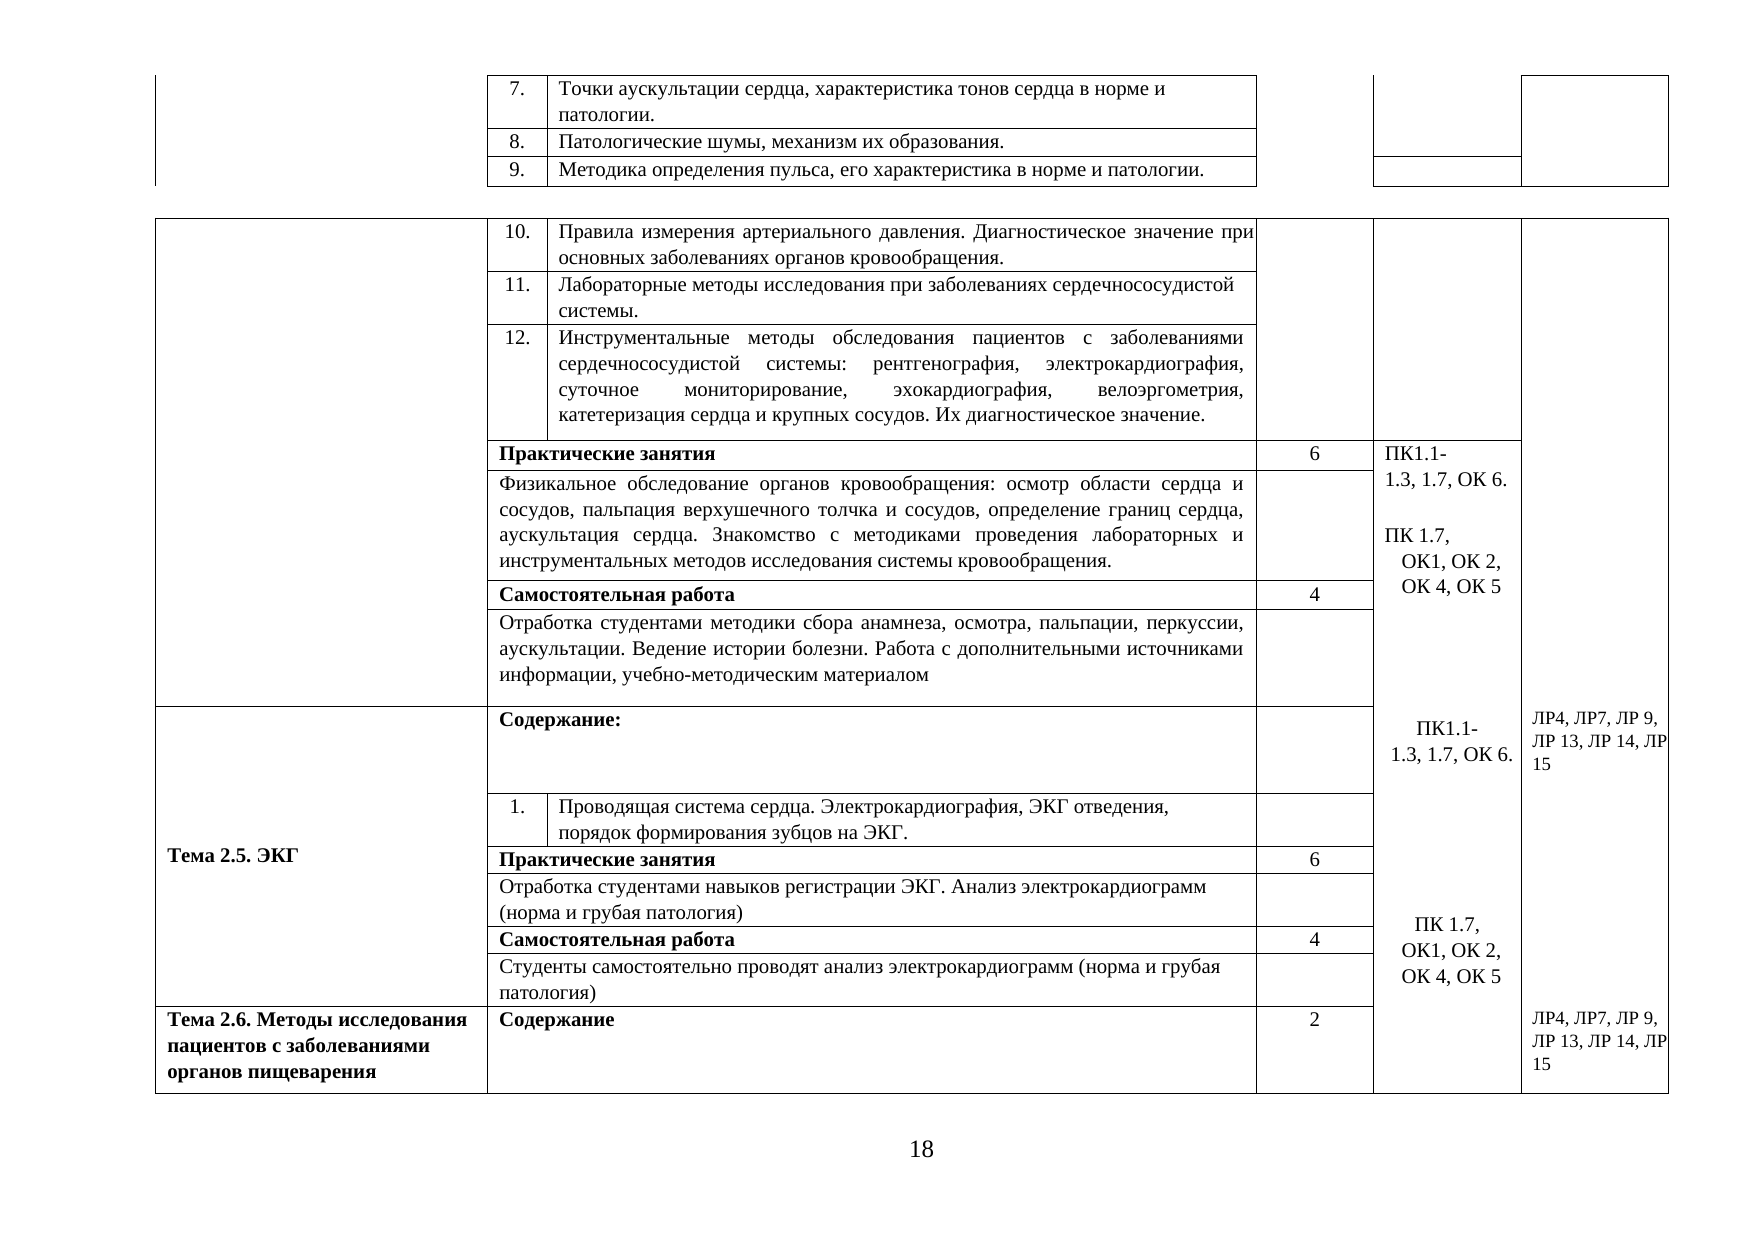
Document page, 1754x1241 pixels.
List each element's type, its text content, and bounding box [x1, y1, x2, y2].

table_cell [1522, 793, 1668, 953]
table_header [1522, 219, 1668, 706]
table_cell Практические занятия [488, 441, 1256, 469]
table_cell Инструментальные методы обследования пациентов с заболеваниями сердечнососудистой системы: рентгенография, электрокардиография, суточное мониторирование, эхокардиография, велоэргометрия, катетеризация сердца и крупных сосудов. Их диагностическое значение. [548, 325, 1256, 440]
table_cell Практические занятия [488, 847, 1256, 873]
table_cell [1522, 953, 1668, 1006]
table_header [1374, 219, 1521, 440]
table_cell Отработка студентами навыков регистрации ЭКГ. Анализ электрокардиограмм (норма и грубая патология) [488, 874, 1256, 926]
table_cell [1257, 874, 1373, 926]
table_cell Тема 2.5. ЭКГ [156, 707, 487, 1006]
table_cell 11. [488, 272, 547, 323]
table_cell Самостоятельная работа [488, 927, 1256, 953]
table_cell [1257, 954, 1373, 1006]
table_cell 8. [488, 129, 547, 156]
table_cell [1257, 610, 1373, 706]
table_cell 7. [488, 76, 547, 128]
table_cell Тема 2.6. Методы исследования пациентов с заболеваниями органов пищеварения [156, 1007, 487, 1093]
table_cell Лабораторные методы исследования при заболеваниях сердечнососудистой системы. [548, 272, 1256, 323]
table_cell [1374, 157, 1521, 186]
table_cell 4 [1257, 581, 1373, 609]
table_cell ПК1.1- 1.3, 1.7, ОК 6. ПК 1.7, ОК1, ОК 2, ОК 4, ОК 5 ПК1.1- 1.3, 1.7, ОК 6. ПК 1.7, ОК1, ОК 2, ОК 4, ОК 5 [1374, 441, 1521, 1093]
table_cell [1522, 76, 1668, 186]
table_cell Физикальное обследование органов кровообращения: осмотр области сердца и сосудов, пальпация верхушечного толчка и сосудов, определение границ сердца, аускультация сердца. Знакомство с методиками проведения лабораторных и инструментальных методов исследования системы кровообращения. [488, 471, 1256, 580]
table_cell Отработка студентами методики сбора анамнеза, осмотра, пальпации, перкуссии, аускультации. Ведение истории болезни. Работа с дополнительными источниками информации, учебно-методическим материалом [488, 610, 1256, 706]
table_cell Патологические шумы, механизм их образования. [548, 129, 1256, 156]
table_cell 6 [1257, 441, 1373, 469]
table_cell [1257, 471, 1373, 580]
table_cell 6 [1257, 847, 1373, 873]
table_cell Самостоятельная работа [488, 581, 1256, 609]
table_cell 12. [488, 325, 547, 440]
table_cell [1257, 707, 1373, 793]
table_cell Проводящая система сердца. Электрокардиография, ЭКГ отведения, порядок формирования зубцов на ЭКГ. [548, 794, 1256, 846]
table_header Правила измерения артериального давления. Диагностическое значение при основных заболеваниях органов кровообращения. [548, 219, 1256, 271]
table_cell Точки аускультации сердца, характеристика тонов сердца в норме и патологии. [548, 76, 1256, 128]
table_cell 2 [1257, 1007, 1373, 1093]
table_cell ЛР4, ЛР7, ЛР 9, ЛР 13, ЛР 14, ЛР 15 [1522, 1006, 1668, 1093]
table_header [156, 219, 487, 706]
table_cell 1. [488, 794, 547, 846]
table_cell Содержание [488, 1007, 1256, 1093]
table_cell Методика определения пульса, его характеристика в норме и патологии. [548, 157, 1256, 186]
table_cell Студенты самостоятельно проводят анализ электрокардиограмм (норма и грубая патология) [488, 954, 1256, 1006]
table_header [1257, 219, 1373, 440]
table_header 10. [488, 219, 547, 271]
table_cell 4 [1257, 927, 1373, 953]
table_cell ЛР4, ЛР7, ЛР 9, ЛР 13, ЛР 14, ЛР 15 [1522, 706, 1668, 793]
table_cell 9. [488, 157, 547, 186]
table_cell Содержание: [488, 707, 1256, 793]
table_cell [1257, 794, 1373, 846]
